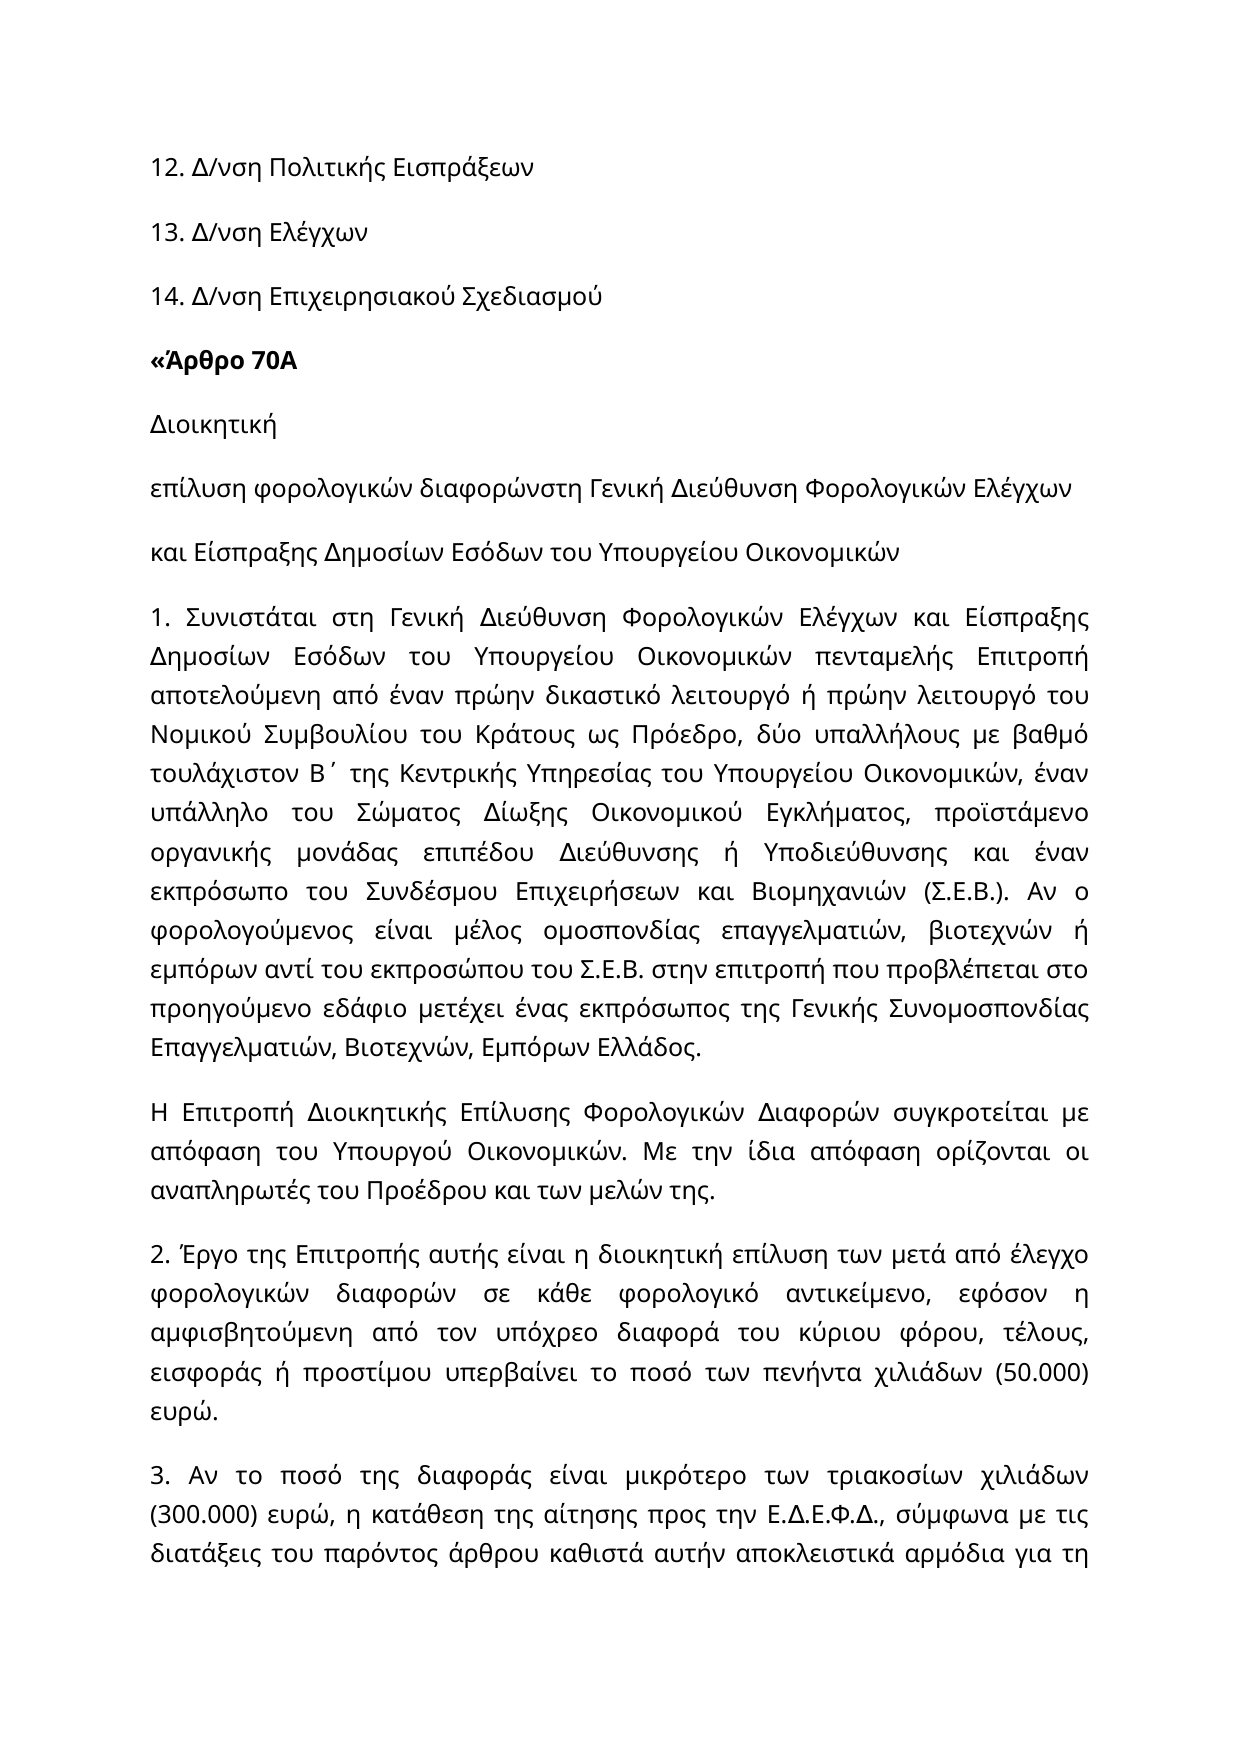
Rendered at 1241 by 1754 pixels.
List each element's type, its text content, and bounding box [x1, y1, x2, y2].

text 1. Συνιστάται στη Γενική ∆ιεύθυνση Φορολογικών Ελέγχων και Είσπραξης ∆ηµοσίων Εσόδων του Υπουργείου Οικονοµικών πενταµελής Επιτροπή αποτελούµενη από έναν πρώην δικαστικό λειτουργό ή πρώην λειτουργό του Νοµικού Συµβουλίου του Κράτους ως Πρόεδρο, δύο υπαλλήλους µε βαθµό τουλάχιστον Β΄ της Κεντρικής Υπηρεσίας του Υπουργείου Οικονοµικών, έναν υπάλληλο του Σώµατος ∆ίωξης Οικονοµικού Εγκλήµατος, προϊστάµενο οργανικής µονάδας επιπέδου ∆ιεύθυνσης ή Υποδιεύθυνσης και έναν εκπρόσωπο του Συνδέσµου Επιχειρήσεων και Βιοµηχανιών (Σ.Ε.Β.). Αν ο φορολογούµενος είναι µέλος οµοσπονδίας επαγγελµατιών, βιοτεχνών ή εµπόρων αντί του εκπροσώπου του Σ.Ε.Β. στην επιτροπή που προβλέπεται στο προηγούµενο εδάφιο µετέχει ένας εκπρόσωπος της Γενικής Συνοµοσπονδίας Επαγγελµατιών, Βιοτεχνών, Εµπόρων Ελλάδος. [150, 599, 1090, 1064]
text 2. Έργο της Επιτροπής αυτής είναι η διοικητική επίλυση των µετά από έλεγχο φορολογικών διαφορών σε κάθε φορολογικό αντικείµενο, εφόσον η αµφισβητούµενη από τον υπόχρεο διαφορά του κύριου φόρου, τέλους, εισφοράς ή προστίµου υπερβαίνει το ποσό των πενήντα χιλιάδων (50.000) ευρώ. [150, 1237, 1090, 1427]
text και Είσπραξης ∆ηµοσίων Εσόδων του Υπουργείου Οικονοµικών [150, 535, 1090, 569]
text Η Επιτροπή ∆ιοικητικής Επίλυσης Φορολογικών ∆ιαφορών συγκροτείται µε απόφαση του Υπουργού Οικονοµικών. Με την ίδια απόφαση ορίζονται οι αναπληρωτές του Προέδρου και των µελών της. [150, 1094, 1090, 1207]
text ∆ιοικητική [150, 407, 1090, 441]
text 13. ∆/νση Ελέγχων [150, 214, 1090, 248]
text «Άρθρο 70Α [150, 342, 1090, 377]
text επίλυση φορολογικών διαφορώνστη Γενική ∆ιεύθυνση Φορολογικών Ελέγχων [150, 471, 1090, 505]
text 12. ∆/νση Πολιτικής Εισπράξεων [150, 150, 1090, 184]
text 3. Αν το ποσό της διαφοράς είναι µικρότερο των τριακοσίων χιλιάδων (300.000) ευρώ, η κατάθεση της αίτησης προς την Ε.∆.Ε.Φ.∆., σύµφωνα µε τις διατάξεις του παρόντος άρθρου καθιστά αυτήν αποκλειστικά αρµόδια για τη [150, 1457, 1090, 1570]
text 14. ∆/νση Επιχειρησιακού Σχεδιασµού [150, 278, 1090, 312]
